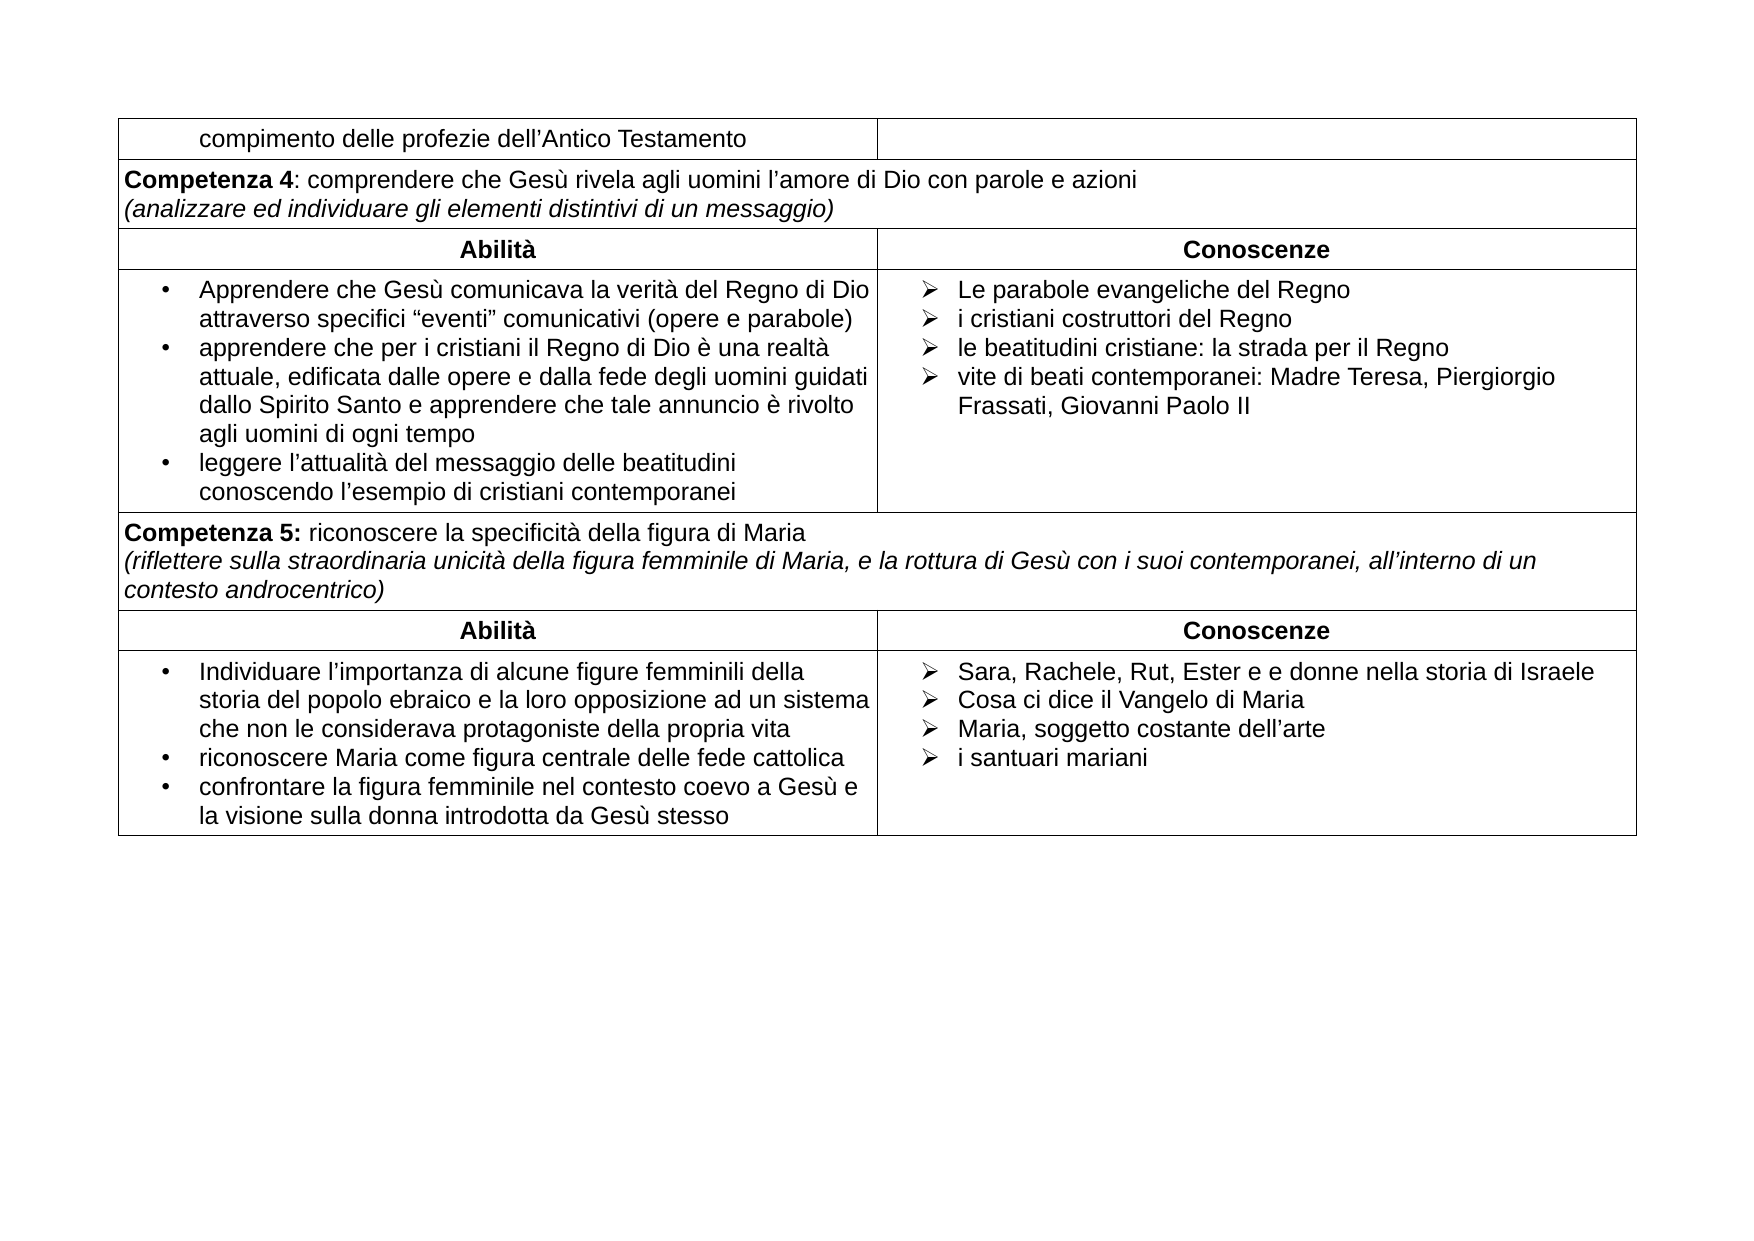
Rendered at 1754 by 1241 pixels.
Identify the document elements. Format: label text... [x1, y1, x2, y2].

table_cell Apprendere che Gesù comunicava la verità del Regno di Dio attraverso specifici “eventi” comunicativi (opere e parabole) apprendere che per i cristiani il Regno di Dio è una realtà attuale, edificata dalle opere e dalla fede degli uomini guidati dallo Spirito Santo e apprendere che tale annuncio è rivolto agli uomini di ogni tempo leggere l’attualità del messaggio delle beatitudini conoscendo l’esempio di cristiani contemporanei [119, 270, 877, 511]
table_cell Competenza 5: riconoscere la specificità della figura di Maria (riflettere sulla straordinaria unicità della figura femminile di Maria, e la rottura di Gesù con i suoi contemporanei, all’interno di un contesto androcentrico) [119, 513, 1636, 609]
table_cell Conoscenze [878, 229, 1636, 269]
table_cell Le parabole evangeliche del Regno i cristiani costruttori del Regno le beatitudini cristiane: la strada per il Regno vite di beati contemporanei: Madre Teresa, Piergiorgio Frassati, Giovanni Paolo II [878, 270, 1636, 511]
table_cell Sara, Rachele, Rut, Ester e e donne nella storia di Israele Cosa ci dice il Vangelo di Maria Maria, soggetto costante dell’arte i santuari mariani [878, 651, 1636, 835]
table_cell Abilità [119, 611, 877, 650]
table_cell Conoscenze [878, 611, 1636, 650]
table_cell [878, 119, 1636, 159]
table_cell Competenza 4: comprendere che Gesù rivela agli uomini l’amore di Dio con parole e azioni (analizzare ed individuare gli elementi distintivi di un messaggio) [119, 160, 1636, 228]
table_cell compimento delle profezie dell’Antico Testamento [119, 119, 877, 159]
table_cell Abilità [119, 229, 877, 269]
table_cell Individuare l’importanza di alcune figure femminili della storia del popolo ebraico e la loro opposizione ad un sistema che non le considerava protagoniste della propria vita riconoscere Maria come figura centrale delle fede cattolica confrontare la figura femminile nel contesto coevo a Gesù e la visione sulla donna introdotta da Gesù stesso [119, 651, 877, 835]
